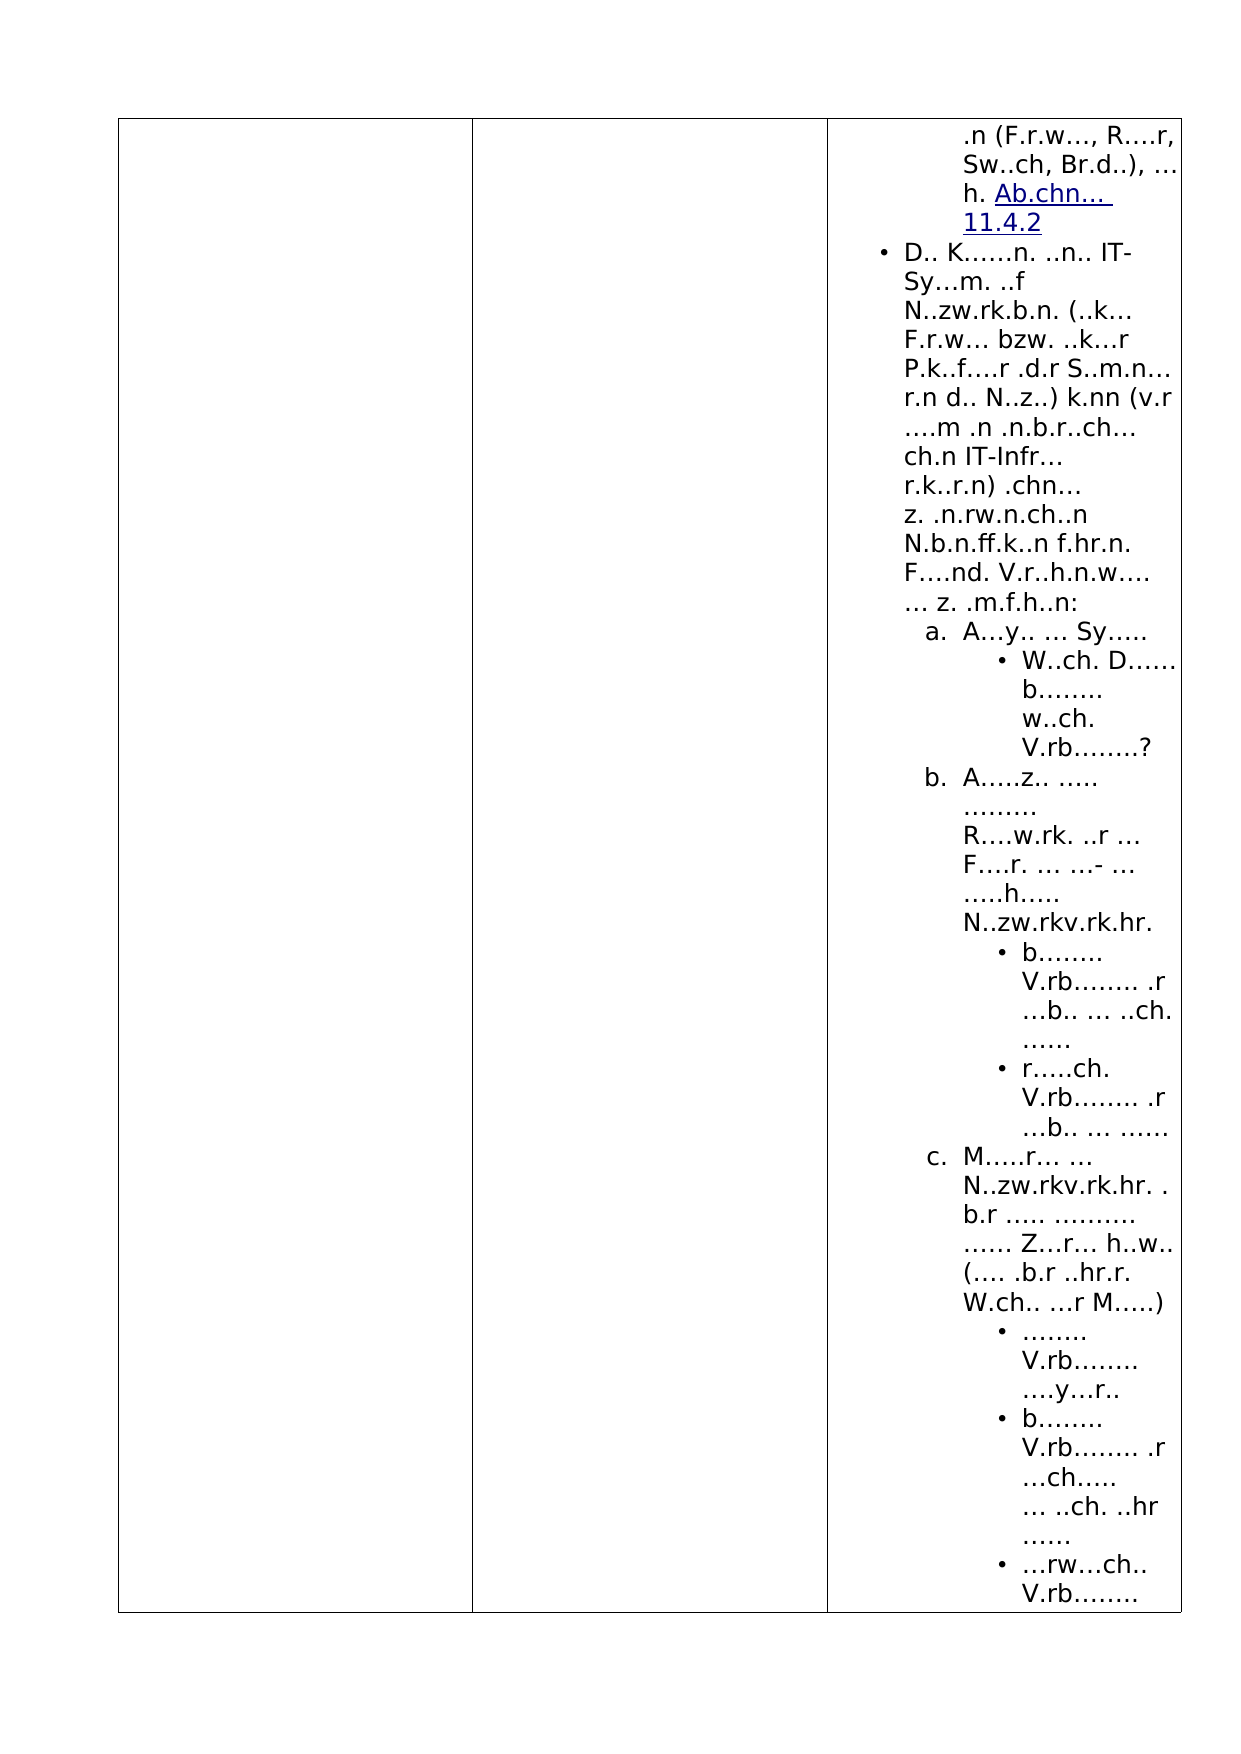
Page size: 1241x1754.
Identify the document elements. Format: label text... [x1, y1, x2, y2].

table_cell [473, 119, 827, 1612]
table_cell [119, 119, 472, 1612]
table_cell .n (F.r.w…, R….r, Sw..ch, Br.d..), …h. Ab.chn... 11.4.2 D.. K……n. ..n.. IT-Sy…m. ..f N..zw.rk.b.n. (..k… F.r.w… bzw. ..k…r P.k..f….r .d.r S..m.n…r.n d.. N..z..) k.nn (v.r ….m .n .n.b.r..ch…ch.n IT-Infr…r.k..r.n) .chn… z. .n.rw.n.ch..n N.b.n.ff.k..n f.hr.n. F….nd. V.r..h.n.w…. … z. .m.f.h..n: A…y.. … Sy….. W..ch. D…… b…….. w..ch. V.rb……..? A…..z.. ….. ……… R….w.rk. ..r … F….r. … …- … …..h….. N..zw.rkv.rk.hr. b…….. V.rb…….. .r…b.. … ..ch. …… r…..ch. V.rb…….. .r…b.. … …… M…..r… … N..zw.rkv.rk.hr. .b.r ….. ………. …… Z…r… h..w.. (…. .b.r ..hr.r. W.ch.. …r M…..) …….. V.rb…….. ….y…r.. b…….. V.rb…….. .r…ch….. … ..ch. ..hr …… …rw…ch.. V.rb…….. [828, 119, 1181, 1612]
